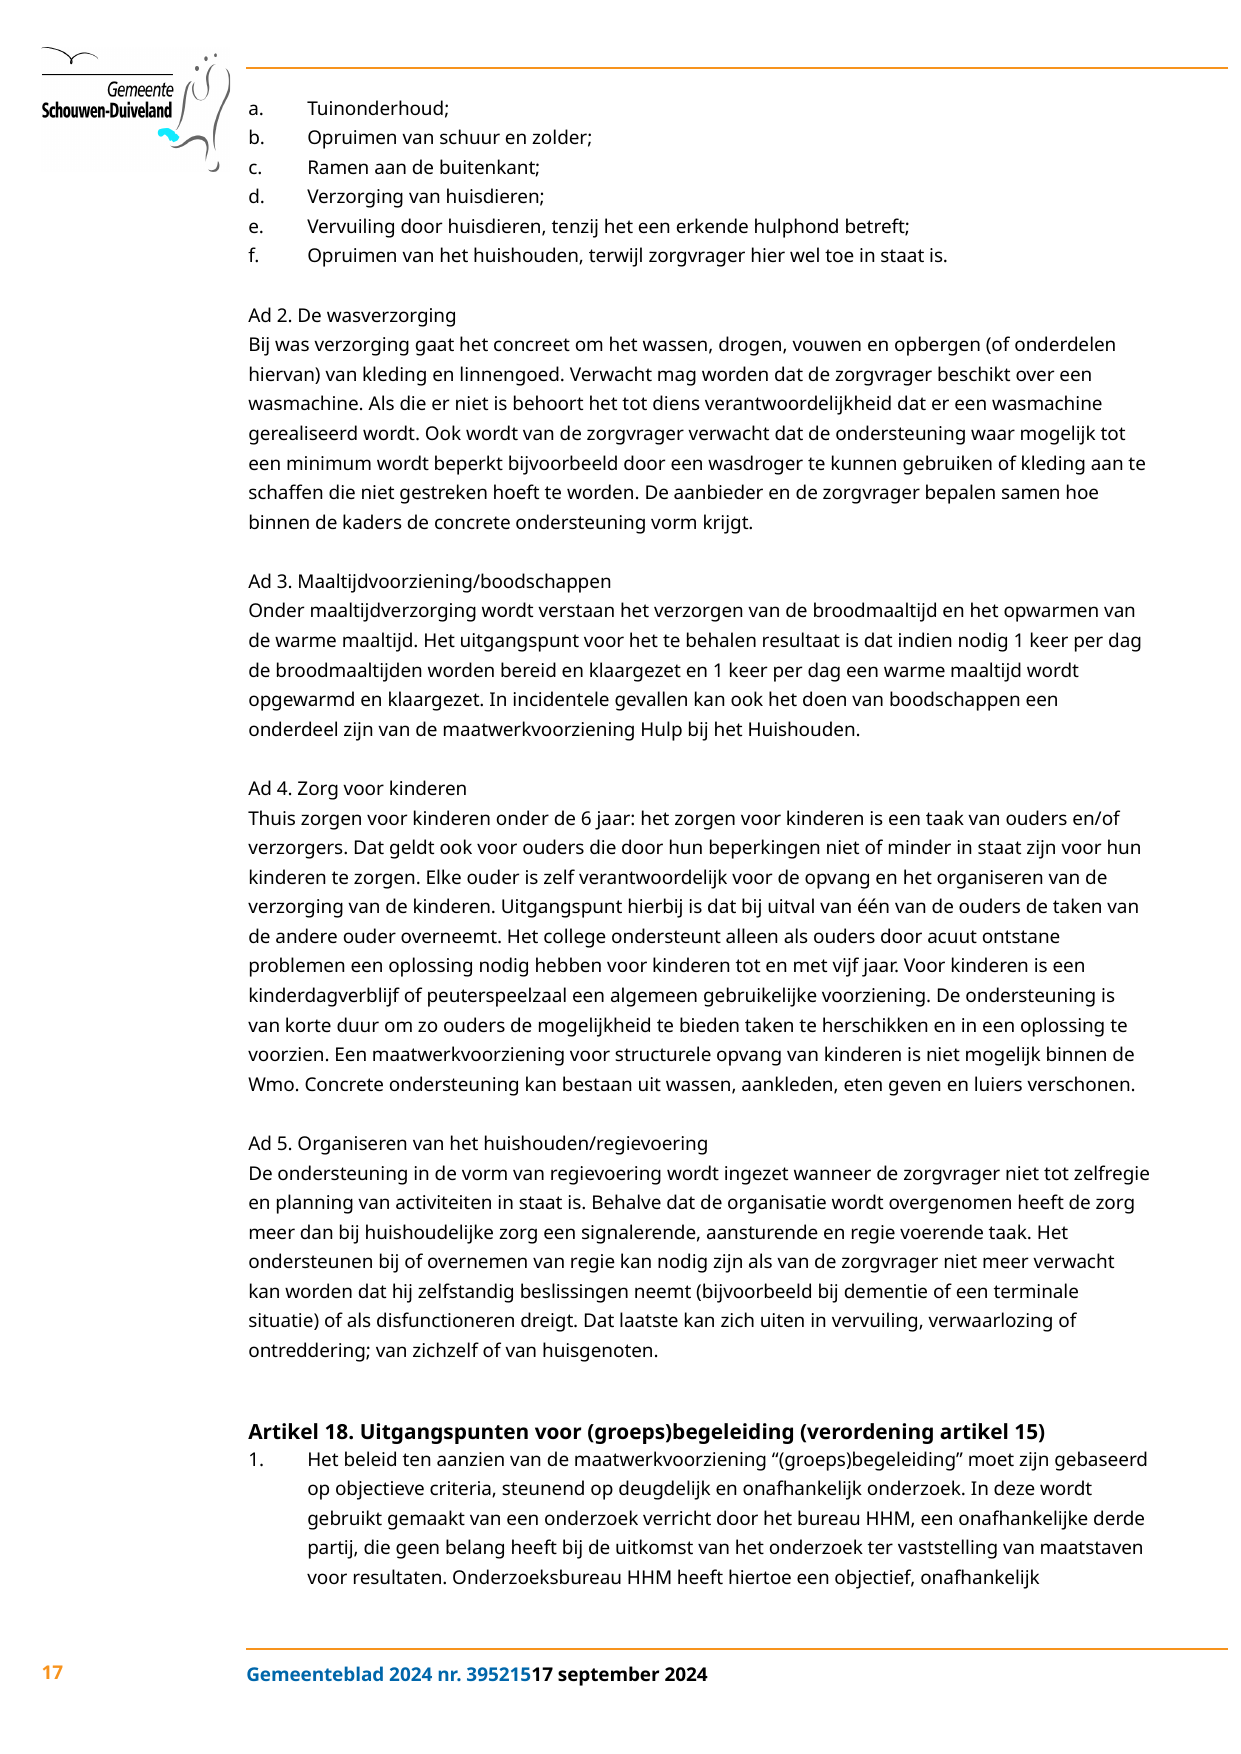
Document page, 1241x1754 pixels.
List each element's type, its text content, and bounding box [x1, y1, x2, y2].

list Vervuiling door huisdieren, tenzij het een erkende hulphond betreft; [248, 213, 1152, 239]
text Ad 5. Organiseren van het huishouden/regievoering [248, 1130, 1152, 1156]
text Onder maaltijdverzorging wordt verstaan het verzorgen van de broodmaaltijd en het opwarmen van de warme maaltijd. Het uitgangspunt voor het te behalen resultaat is dat indien nodig 1 keer per dag de broodmaaltijden worden bereid en klaargezet en 1 keer per dag een warme maaltijd wordt opgewarmd en klaargezet. In incidentele gevallen kan ook het doen van boodschappen een onderdeel zijn van de maatwerkvoorziening Hulp bij het Huishouden. [248, 598, 1152, 742]
picture [41, 47, 231, 172]
text Ad 2. De wasverzorging [248, 302, 1152, 328]
text De ondersteuning in de vorm van regievoering wordt ingezet wanneer de zorgvrager niet tot zelfregie en planning van activiteiten in staat is. Behalve dat de organisatie wordt overgenomen heeft de zorg meer dan bij huishoudelijke zorg een signalerende, aansturende en regie voerende taak. Het ondersteunen bij of overnemen van regie kan nodig zijn als van de zorgvrager niet meer verwacht kan worden dat hij zelfstandig beslissingen neemt (bijvoorbeeld bij dementie of een terminale situatie) of als disfunctioneren dreigt. Dat laatste kan zich uiten in vervuiling, verwaarlozing of ontreddering; van zichzelf of van huisgenoten. [248, 1160, 1152, 1363]
text Ad 3. Maaltijdvoorziening/boodschappen [248, 568, 1152, 594]
text Ad 4. Zorg voor kinderen [248, 775, 1152, 801]
text Thuis zorgen voor kinderen onder de 6 jaar: het zorgen voor kinderen is een taak van ouders en/of verzorgers. Dat geldt ook voor ouders die door hun beperkingen niet of minder in staat zijn voor hun kinderen te zorgen. Elke ouder is zelf verantwoordelijk voor de opvang en het organiseren van de verzorging van de kinderen. Uitgangspunt hierbij is dat bij uitval van één van de ouders de taken van de andere ouder overneemt. Het college ondersteunt alleen als ouders door acuut ontstane problemen een oplossing nodig hebben voor kinderen tot en met vijf jaar. Voor kinderen is een kinderdagverblijf of peuterspeelzaal een algemeen gebruikelijke voorziening. De ondersteuning is van korte duur om zo ouders de mogelijkheid te bieden taken te herschikken en in een oplossing te voorzien. Een maatwerkvoorziening voor structurele opvang van kinderen is niet mogelijk binnen de Wmo. Concrete ondersteuning kan bestaan uit wassen, aankleden, eten geven en luiers verschonen. [248, 805, 1152, 1097]
list Verzorging van huisdieren; [248, 183, 1152, 209]
text Artikel 18. Uitgangspunten voor (groeps)begeleiding (verordening artikel 15) [248, 1417, 1152, 1446]
list Opruimen van schuur en zolder; [248, 124, 1152, 150]
text Bij was verzorging gaat het concreet om het wassen, drogen, vouwen en opbergen (of onderdelen hiervan) van kleding en linnengoed. Verwacht mag worden dat de zorgvrager beschikt over een wasmachine. Als die er niet is behoort het tot diens verantwoordelijkheid dat er een wasmachine gerealiseerd wordt. Ook wordt van de zorgvrager verwacht dat de ondersteuning waar mogelijk tot een minimum wordt beperkt bijvoorbeeld door een wasdroger te kunnen gebruiken of kleding aan te schaffen die niet gestreken hoeft te worden. De aanbieder en de zorgvrager bepalen samen hoe binnen de kaders de concrete ondersteuning vorm krijgt. [248, 331, 1152, 535]
list Het beleid ten aanzien van de maatwerkvoorziening “(groeps)begeleiding” moet zijn gebaseerd op objectieve criteria, steunend op deugdelijk en onafhankelijk onderzoek. In deze wordt gebruikt gemaakt van een onderzoek verricht door het bureau HHM, een onafhankelijke derde partij, die geen belang heeft bij de uitkomst van het onderzoek ter vaststelling van maatstaven voor resultaten. Onderzoeksbureau HHM heeft hiertoe een objectief, onafhankelijk [248, 1446, 1152, 1590]
list Ramen aan de buitenkant; [248, 154, 1152, 180]
list Opruimen van het huishouden, terwijl zorgvrager hier wel toe in staat is. [248, 243, 1152, 268]
list Tuinonderhoud; [248, 95, 1152, 121]
